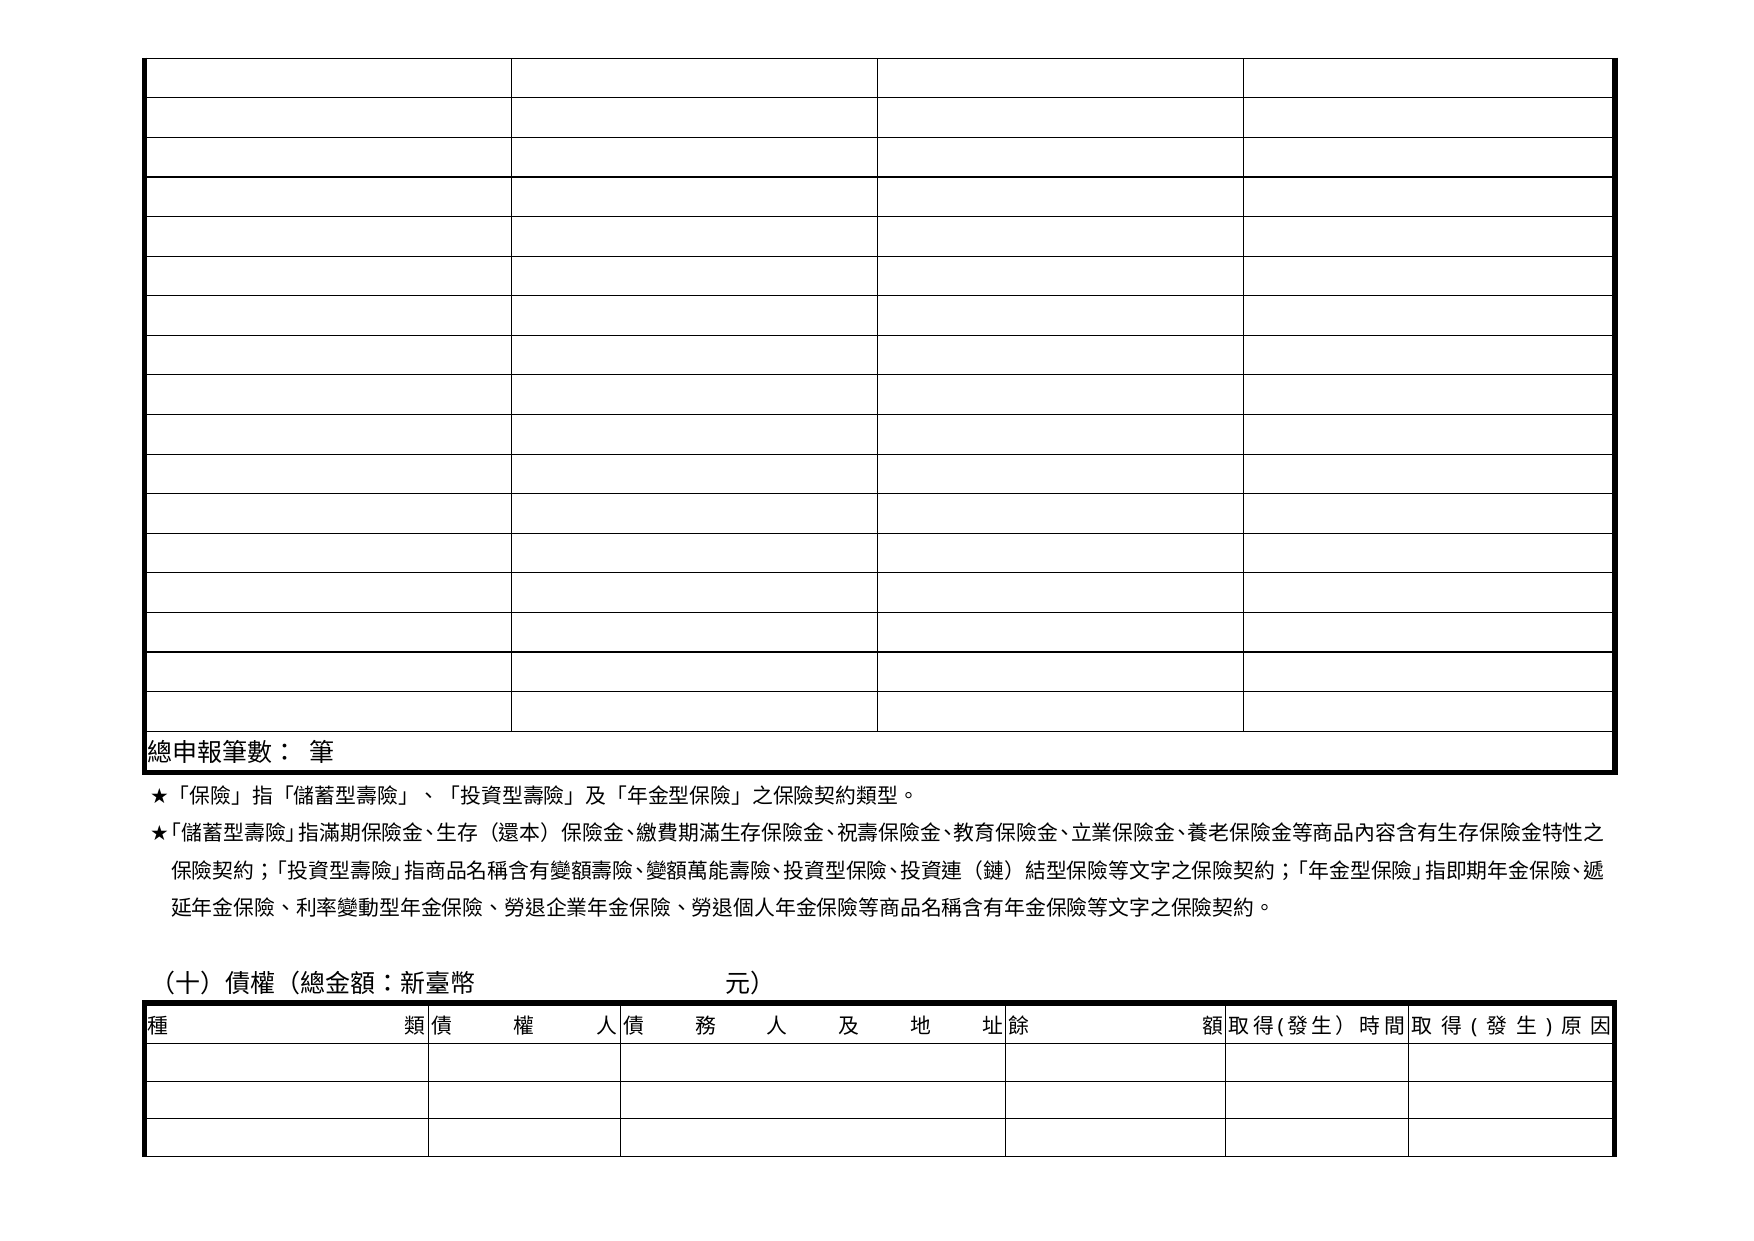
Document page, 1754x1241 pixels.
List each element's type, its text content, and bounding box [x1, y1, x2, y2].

table_cell [147, 257, 511, 295]
text （十）債權（總金額：新臺幣 元） [150, 963, 1604, 1000]
table_cell [147, 692, 511, 731]
table_cell [147, 375, 511, 414]
table_cell [621, 1119, 1005, 1156]
table_cell [1244, 613, 1612, 651]
table_cell [147, 1044, 428, 1081]
table_cell [878, 573, 1243, 612]
table_cell [147, 613, 511, 651]
table_cell [512, 494, 877, 533]
table_cell [1244, 217, 1612, 256]
table_header 餘額 [1006, 1006, 1225, 1043]
table_cell [1409, 1119, 1612, 1156]
text ★「保險」指「儲蓄型壽險」、「投資型壽險」及「年金型保險」之保險契約類型。 [150, 775, 1604, 813]
table_cell [1244, 573, 1612, 612]
table_cell [147, 573, 511, 612]
table_cell [147, 534, 511, 572]
table_cell [878, 98, 1243, 137]
table_cell [878, 217, 1243, 256]
table_cell [147, 138, 511, 176]
table_cell [147, 653, 511, 691]
table_cell [147, 98, 511, 137]
table_cell [512, 98, 877, 137]
table_cell [878, 138, 1243, 176]
table_cell [512, 692, 877, 731]
table_cell [878, 296, 1243, 335]
table_cell [878, 415, 1243, 453]
table_cell [512, 613, 877, 651]
table_cell [1409, 1044, 1612, 1081]
table_cell [512, 653, 877, 691]
table_cell [878, 455, 1243, 493]
table_header 取得(發生)原因 [1409, 1006, 1612, 1043]
table_cell [1226, 1082, 1408, 1118]
table_cell [1244, 494, 1612, 533]
table_cell [878, 653, 1243, 691]
table_cell [878, 257, 1243, 295]
table_cell [147, 455, 511, 493]
table_cell [1244, 415, 1612, 453]
table_cell [1226, 1044, 1408, 1081]
table_cell [147, 336, 511, 374]
table_cell [429, 1119, 620, 1156]
table_cell [1244, 138, 1612, 176]
table_cell [512, 534, 877, 572]
table_cell [147, 296, 511, 335]
table_header 取得(發生）時間 [1226, 1006, 1408, 1043]
table_cell [512, 59, 877, 97]
table_cell [1226, 1119, 1408, 1156]
table_cell [512, 296, 877, 335]
table_cell [1244, 336, 1612, 374]
table_cell [878, 375, 1243, 414]
table_cell [512, 375, 877, 414]
table_cell [1244, 692, 1612, 731]
table_cell [1244, 257, 1612, 295]
table_cell [621, 1044, 1005, 1081]
table_cell [1244, 98, 1612, 137]
table_header 種類 [147, 1006, 428, 1043]
table_cell [878, 178, 1243, 216]
table_cell [147, 1119, 428, 1156]
table_cell [512, 415, 877, 453]
table_cell [147, 217, 511, 256]
table_cell [621, 1082, 1005, 1118]
table_cell [1244, 375, 1612, 414]
table_cell [878, 336, 1243, 374]
table_cell [1244, 296, 1612, 335]
table_cell [1244, 534, 1612, 572]
table_cell [1006, 1082, 1225, 1118]
table_cell [512, 573, 877, 612]
table_cell [147, 415, 511, 453]
table_cell [1409, 1082, 1612, 1118]
table_cell [429, 1082, 620, 1118]
table_cell [1006, 1119, 1225, 1156]
table_header 債務人及地址 [621, 1006, 1005, 1043]
table_cell [147, 178, 511, 216]
table_cell [1006, 1044, 1225, 1081]
text ★「儲蓄型壽險」指滿期保險金、生存（還本）保險金、繳費期滿生存保險金、祝壽保險金、教育保險金、立業保險金、養老保險金等商品內容含有生存保險金特性之保險契約；「投資型壽險」指商品名稱含有變額壽險、變額萬能壽險、投資型保險、投資連（鏈）結型保險等文字之保險契約；「年金型保險」指即期年金保險、遞延年金保險、利率變動型年金保險、勞退企業年金保險、勞退個人年金保險等商品名稱含有年金保險等文字之保險契約。 [150, 813, 1604, 925]
table_cell [429, 1044, 620, 1081]
table_header 債權人 [429, 1006, 620, 1043]
table_cell [512, 336, 877, 374]
table_cell [147, 1082, 428, 1118]
table_cell [512, 217, 877, 256]
table_cell [512, 138, 877, 176]
table_cell [878, 494, 1243, 533]
table_cell [512, 455, 877, 493]
table_cell [1244, 653, 1612, 691]
table_cell 總申報筆數： 筆 [147, 732, 1612, 770]
table_cell [147, 59, 511, 97]
table_cell [878, 534, 1243, 572]
table_cell [1244, 455, 1612, 493]
table_cell [878, 692, 1243, 731]
table_cell [1244, 59, 1612, 97]
table_cell [878, 59, 1243, 97]
table_cell [512, 257, 877, 295]
table_cell [147, 494, 511, 533]
table_cell [512, 178, 877, 216]
table_cell [1244, 178, 1612, 216]
table_cell [878, 613, 1243, 651]
